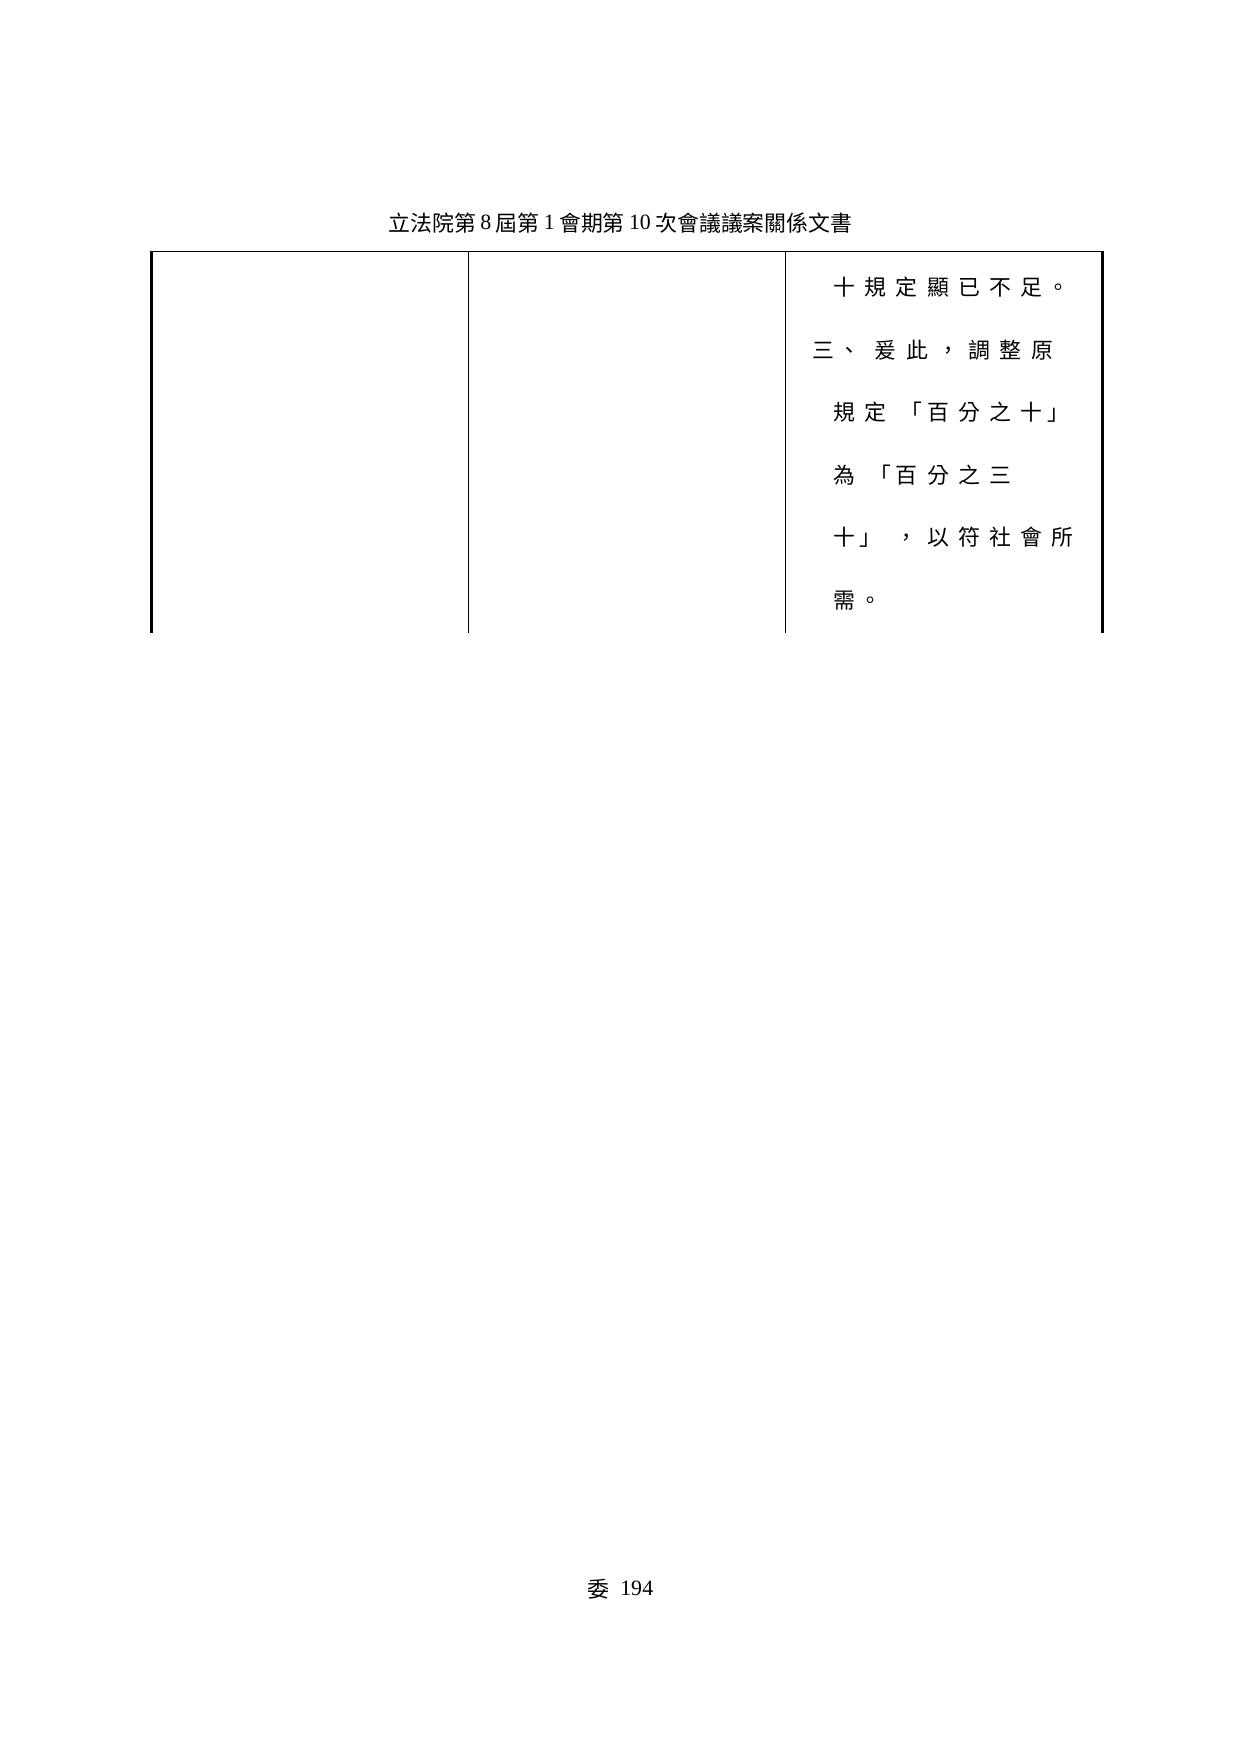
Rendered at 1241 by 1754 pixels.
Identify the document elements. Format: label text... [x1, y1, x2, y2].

table_cell [153, 252, 468, 633]
table_cell [469, 252, 785, 633]
table_cell 十規定顯已不足。 三、爰此，調整原規定「百分之十」為「百分之三十」，以符社會所需。 [786, 252, 1101, 633]
